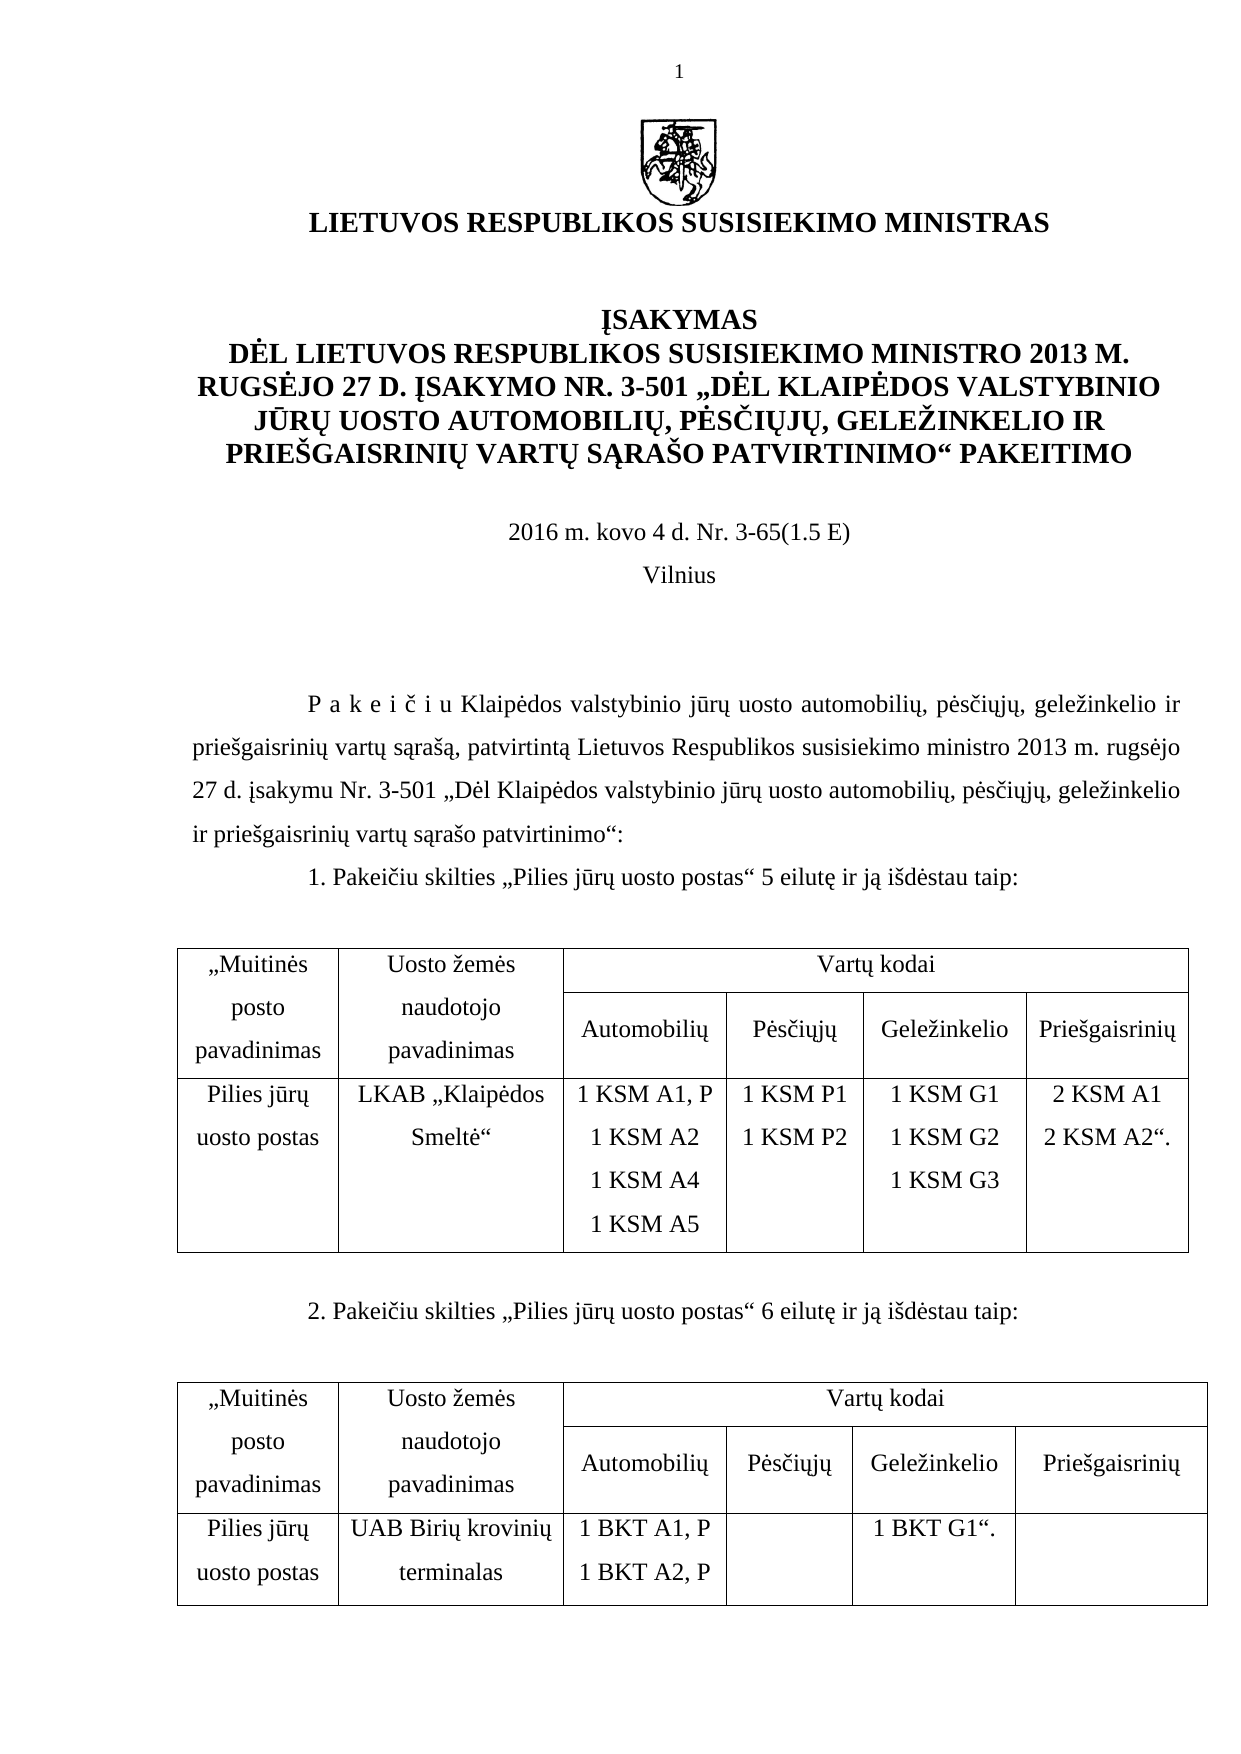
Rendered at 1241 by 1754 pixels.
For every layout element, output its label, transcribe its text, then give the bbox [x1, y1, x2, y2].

table_cell 2 KSM A1 2 KSM A2“. [1027, 1079, 1188, 1252]
table_cell Automobilių [564, 1427, 726, 1512]
text 1. Pakeičiu skilties „Pilies jūrų uosto postas“ 5 eilutę ir ją išdėstau taip: [192, 862, 1181, 891]
text Vilnius [177, 560, 1181, 589]
table_cell Pilies jūrų uosto postas [178, 1079, 338, 1252]
table_cell 1 KSM G1 1 KSM G2 1 KSM G3 [864, 1079, 1026, 1252]
table_cell [1016, 1514, 1207, 1604]
text P a k e i č i u Klaipėdos valstybinio jūrų uosto automobilių, pėsčiųjų, geležinkelio ir priešgaisrinių vartų sąrašą, patvirtintą Lietuvos Respublikos susisiekimo ministro 2013 m. rugsėjo 27 d. įsakymu Nr. 3-501 „Dėl Klaipėdos valstybinio jūrų uosto automobilių, pėsčiųjų, geležinkelio ir priešgaisrinių vartų sąrašo patvirtinimo“: [192, 689, 1181, 847]
text DĖL LIETUVOS RESPUBLIKOS SUSISIEKIMO MINISTRO 2013 M. RUGSĖJO 27 D. ĮSAKYMO NR. 3-501 „DĖL KLAIPĖDOS VALSTYBINIO JŪRŲ UOSTO AUTOMOBILIŲ, PĖSČIŲJŲ, GELEŽINKELIO IR PRIEŠGAISRINIŲ VARTŲ SĄRAŠO PATVIRTINIMO“ PAKEITIMO [177, 336, 1181, 470]
text ĮSAKYMAS [177, 302, 1181, 336]
table_cell 1 BKT G1“. [853, 1514, 1015, 1604]
table_header Uosto žemės naudotojo pavadinimas [339, 1383, 563, 1512]
table_header Vartų kodai [564, 1383, 1207, 1426]
table_cell 1 BKT A1, P 1 BKT A2, P [564, 1514, 726, 1604]
table_cell 1 KSM P1 1 KSM P2 [727, 1079, 863, 1252]
table_header Vartų kodai [564, 949, 1188, 992]
table_cell Pėsčiųjų [727, 1427, 852, 1512]
text LIETUVOS RESPUBLIKOS SUSISIEKIMO MINISTRAS [177, 205, 1181, 239]
table_cell Pėsčiųjų [727, 993, 863, 1078]
table_header „Muitinės posto pavadinimas [178, 1383, 338, 1512]
text 2. Pakeičiu skilties „Pilies jūrų uosto postas“ 6 eilutę ir ją išdėstau taip: [192, 1296, 1181, 1325]
table_cell Automobilių [564, 993, 726, 1078]
table_cell Geležinkelio [864, 993, 1026, 1078]
table_cell Geležinkelio [853, 1427, 1015, 1512]
table_header Uosto žemės naudotojo pavadinimas [339, 949, 563, 1078]
table_header „Muitinės posto pavadinimas [178, 949, 338, 1078]
table_cell [727, 1514, 852, 1604]
table_cell 1 KSM A1, P 1 KSM A2 1 KSM A4 1 KSM A5 [564, 1079, 726, 1252]
table_cell Priešgaisrinių [1027, 993, 1188, 1078]
table_cell LKAB „Klaipėdos Smeltė“ [339, 1079, 563, 1252]
table_cell Pilies jūrų uosto postas [178, 1514, 338, 1604]
table_cell Priešgaisrinių [1016, 1427, 1207, 1512]
text 2016 m. kovo 4 d. Nr. 3-65(1.5 E) [177, 517, 1181, 546]
table_cell UAB Birių krovinių terminalas [339, 1514, 563, 1604]
